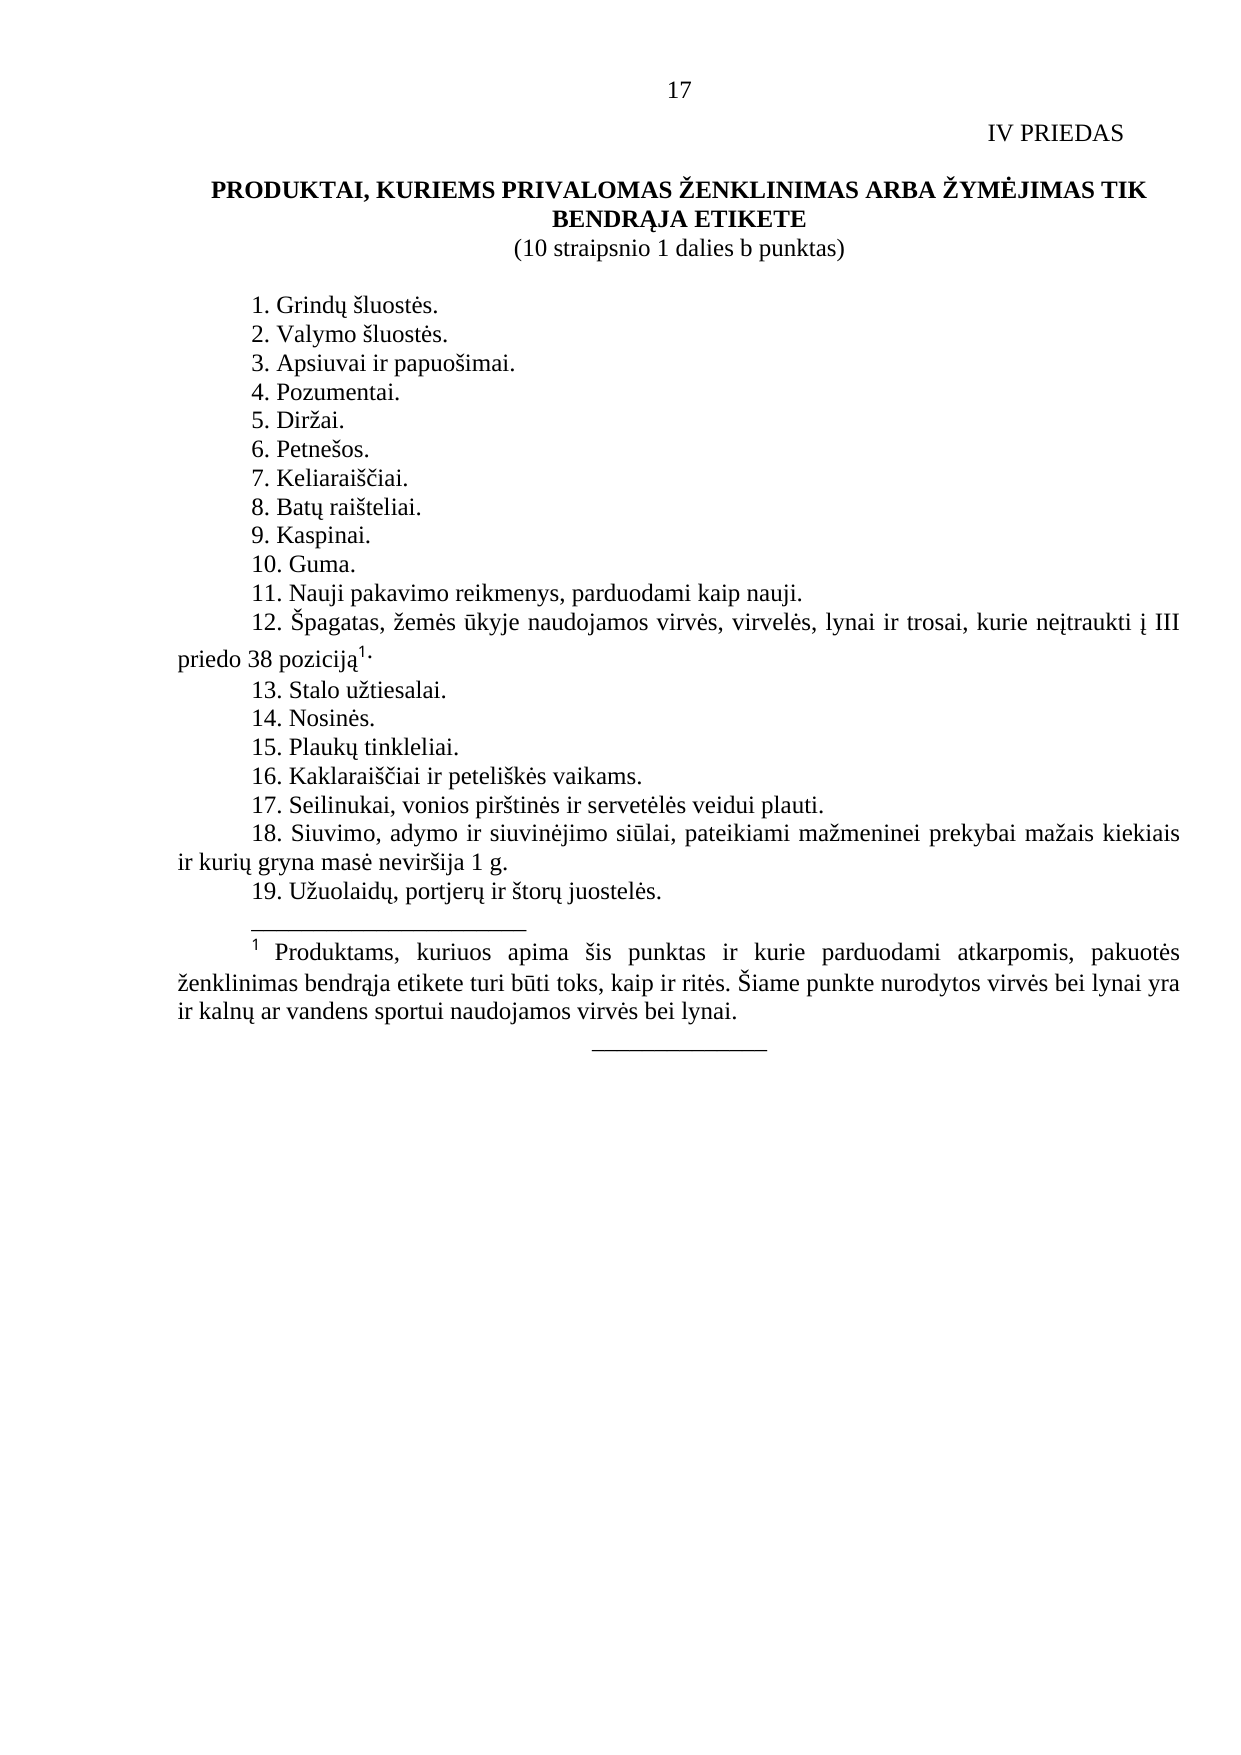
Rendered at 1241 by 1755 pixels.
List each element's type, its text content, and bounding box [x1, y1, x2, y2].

text 1 Produktams, kuriuos apima šis punktas ir kurie parduodami atkarpomis, pakuotės ženklinimas bendrąja etikete turi būti toks, kaip ir ritės. Šiame punkte nurodytos virvės bei lynai yra ir kalnų ar vandens sportui naudojamos virvės bei lynai. [177, 933, 1181, 1025]
text 11. Nauji pakavimo reikmenys, parduodami kaip nauji. [177, 578, 1181, 607]
text ______________________ [177, 905, 1181, 933]
text 13. Stalo užtiesalai. [177, 675, 1181, 703]
text 17. Seilinukai, vonios pirštinės ir servetėlės veidui plauti. [177, 790, 1181, 818]
text 8. Batų raišteliai. [177, 492, 1181, 521]
text 2. Valymo šluostės. [177, 319, 1181, 348]
text 14. Nosinės. [177, 703, 1181, 732]
text 7. Keliaraiščiai. [177, 463, 1181, 492]
text ______________ [177, 1025, 1181, 1054]
text 19. Užuolaidų, portjerų ir štorų juostelės. [177, 876, 1181, 905]
text 6. Petnešos. [177, 434, 1181, 463]
text 18. Siuvimo, adymo ir siuvinėjimo siūlai, pateikiami mažmeninei prekybai mažais kiekiais ir kurių gryna masė neviršija 1 g. [177, 818, 1181, 876]
text IV PRIEDAS [987, 118, 1181, 147]
text 16. Kaklaraiščiai ir peteliškės vaikams. [177, 761, 1181, 790]
text 15. Plaukų tinkleliai. [177, 732, 1181, 761]
text 10. Guma. [177, 549, 1181, 578]
text (10 straipsnio 1 dalies b punktas) [177, 233, 1181, 262]
text 4. Pozumentai. [177, 377, 1181, 406]
text 5. Diržai. [177, 406, 1181, 434]
text 12. Špagatas, žemės ūkyje naudojamos virvės, virvelės, lynai ir trosai, kurie neįtraukti į III priedo 38 poziciją1. [177, 607, 1181, 675]
text 1. Grindų šluostės. [177, 291, 1181, 319]
text 9. Kaspinai. [177, 521, 1181, 549]
text 3. Apsiuvai ir papuošimai. [177, 348, 1181, 377]
text PRODUKTAI, KURIEMS PRIVALOMAS ŽENKLINIMAS ARBA ŽYMĖJIMAS TIK BENDRĄJA ETIKETE [177, 176, 1181, 233]
